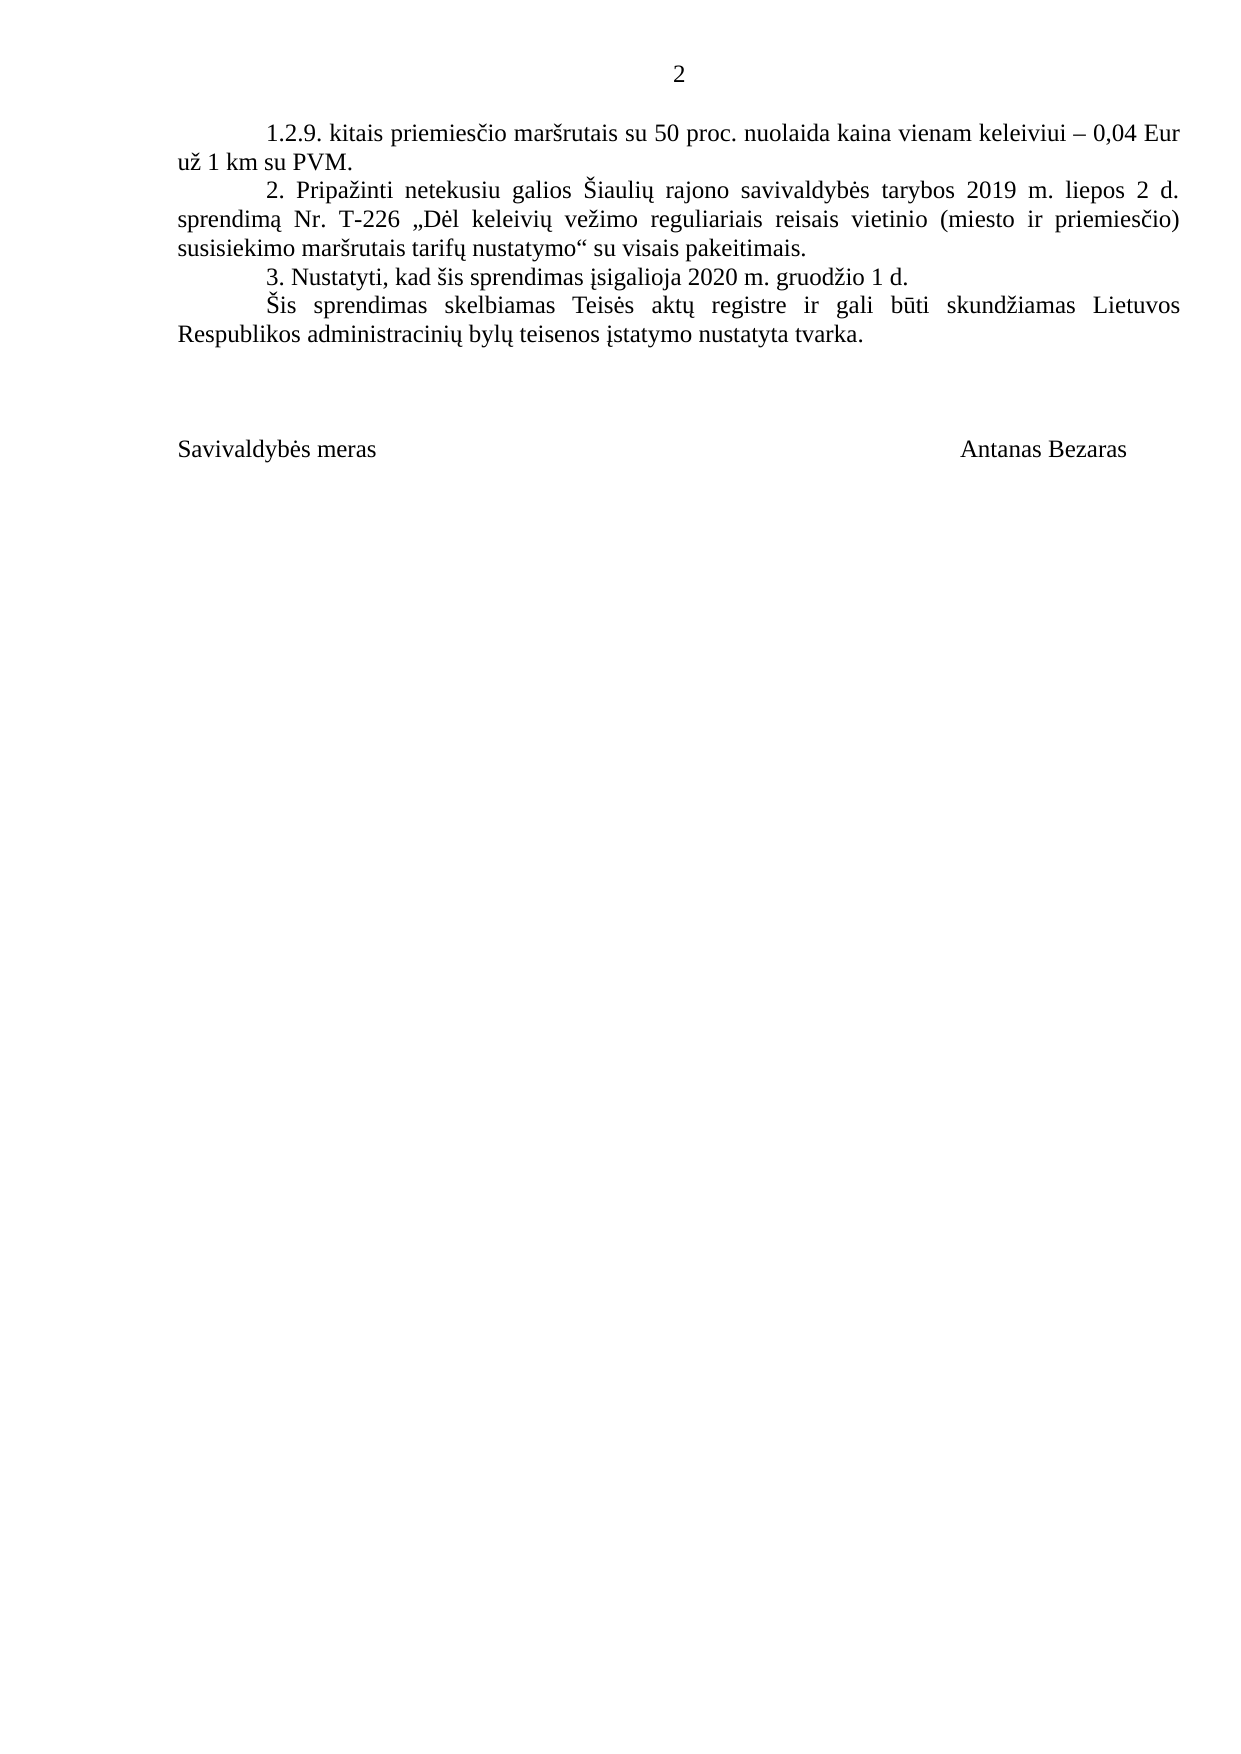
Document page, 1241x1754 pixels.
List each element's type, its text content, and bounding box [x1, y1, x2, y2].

text Savivaldybės meras Antanas Bezaras [177, 434, 1181, 463]
text 3. Nustatyti, kad šis sprendimas įsigalioja 2020 m. gruodžio 1 d. [177, 262, 1181, 291]
text 1.2.9. kitais priemiesčio maršrutais su 50 proc. nuolaida kaina vienam keleiviui – 0,04 Eur už 1 km su PVM. [177, 118, 1181, 176]
text Šis sprendimas skelbiamas Teisės aktų registre ir gali būti skundžiamas Lietuvos Respublikos administracinių bylų teisenos įstatymo nustatyta tvarka. [177, 291, 1181, 348]
text 2. Pripažinti netekusiu galios Šiaulių rajono savivaldybės tarybos 2019 m. liepos 2 d. sprendimą Nr. T-226 „Dėl keleivių vežimo reguliariais reisais vietinio (miesto ir priemiesčio) susisiekimo maršrutais tarifų nustatymo“ su visais pakeitimais. [177, 176, 1181, 262]
